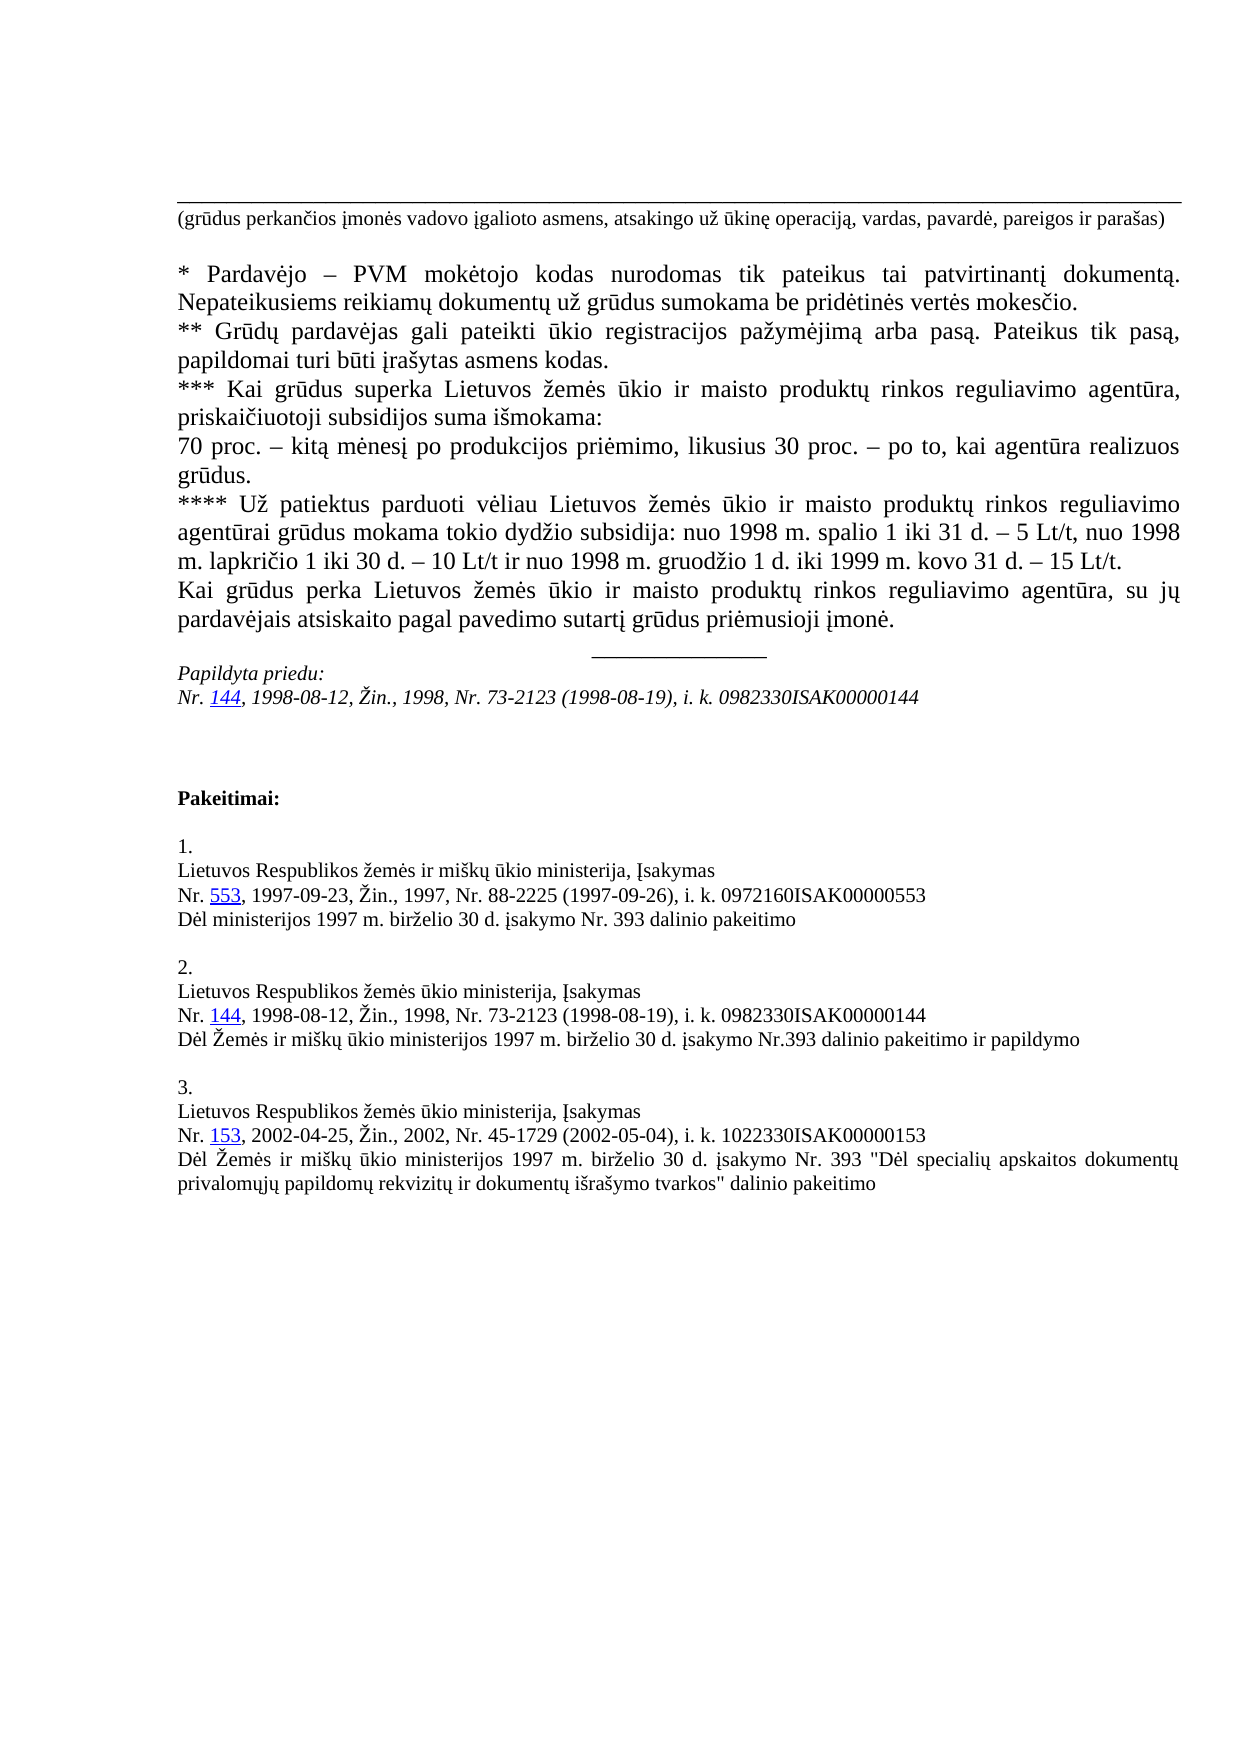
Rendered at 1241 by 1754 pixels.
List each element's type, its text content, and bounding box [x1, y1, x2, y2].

text Nr. 144, 1998-08-12, Žin., 1998, Nr. 73-2123 (1998-08-19), i. k. 0982330ISAK00000144 [177, 1003, 1181, 1027]
text Lietuvos Respublikos žemės ūkio ministerija, Įsakymas [177, 979, 1181, 1003]
text Dėl Žemės ir miškų ūkio ministerijos 1997 m. birželio 30 d. įsakymo Nr.393 dalinio pakeitimo ir papildymo [177, 1027, 1181, 1051]
text Kai grūdus perka Lietuvos žemės ūkio ir maisto produktų rinkos reguliavimo agentūra, su jų pardavėjais atsiskaito pagal pavedimo sutartį grūdus priėmusioji įmonė. [177, 575, 1181, 632]
text Papildyta priedu: [177, 661, 1181, 685]
text * Pardavėjo – PVM mokėtojo kodas nurodomas tik pateikus tai patvirtinantį dokumentą. Nepateikusiems reikiamų dokumentų už grūdus sumokama be pridėtinės vertės mokesčio. [177, 259, 1181, 316]
text Nr. 553, 1997-09-23, Žin., 1997, Nr. 88-2225 (1997-09-26), i. k. 0972160ISAK00000553 [177, 882, 1181, 907]
text Lietuvos Respublikos žemės ir miškų ūkio ministerija, Įsakymas [177, 858, 1181, 882]
text *** Kai grūdus superka Lietuvos žemės ūkio ir maisto produktų rinkos reguliavimo agentūra, priskaičiuotoji subsidijos suma išmokama: [177, 374, 1181, 431]
text 2. [177, 955, 1181, 979]
text 70 proc. – kitą mėnesį po produkcijos priėmimo, likusius 30 proc. – po to, kai agentūra realizuos grūdus. [177, 431, 1181, 489]
text Pakeitimai: [177, 786, 1181, 810]
text 1. [177, 834, 1181, 858]
text 3. [177, 1075, 1181, 1099]
text (grūdus perkančios įmonės vadovo įgalioto asmens, atsakingo už ūkinę operaciją, vardas, pavardė, pareigos ir parašas) [177, 206, 1181, 230]
text Dėl ministerijos 1997 m. birželio 30 d. įsakymo Nr. 393 dalinio pakeitimo [177, 907, 1181, 931]
text Nr. 153, 2002-04-25, Žin., 2002, Nr. 45-1729 (2002-05-04), i. k. 1022330ISAK00000153 [177, 1123, 1181, 1147]
text ** Grūdų pardavėjas gali pateikti ūkio registracijos pažymėjimą arba pasą. Pateikus tik pasą, papildomai turi būti įrašytas asmens kodas. [177, 316, 1181, 374]
text Nr. 144, 1998-08-12, Žin., 1998, Nr. 73-2123 (1998-08-19), i. k. 0982330ISAK00000144 [177, 685, 1181, 709]
text Dėl Žemės ir miškų ūkio ministerijos 1997 m. birželio 30 d. įsakymo Nr. 393 "Dėl specialių apskaitos dokumentų privalomųjų papildomų rekvizitų ir dokumentų išrašymo tvarkos" dalinio pakeitimo [177, 1147, 1181, 1195]
text Lietuvos Respublikos žemės ūkio ministerija, Įsakymas [177, 1099, 1181, 1123]
text ______________ [177, 632, 1181, 661]
text **** Už patiektus parduoti vėliau Lietuvos žemės ūkio ir maisto produktų rinkos reguliavimo agentūrai grūdus mokama tokio dydžio subsidija: nuo 1998 m. spalio 1 iki 31 d. – 5 Lt/t, nuo 1998 m. lapkričio 1 iki 30 d. – 10 Lt/t ir nuo 1998 m. gruodžio 1 d. iki 1999 m. kovo 31 d. – 15 Lt/t. [177, 489, 1181, 575]
